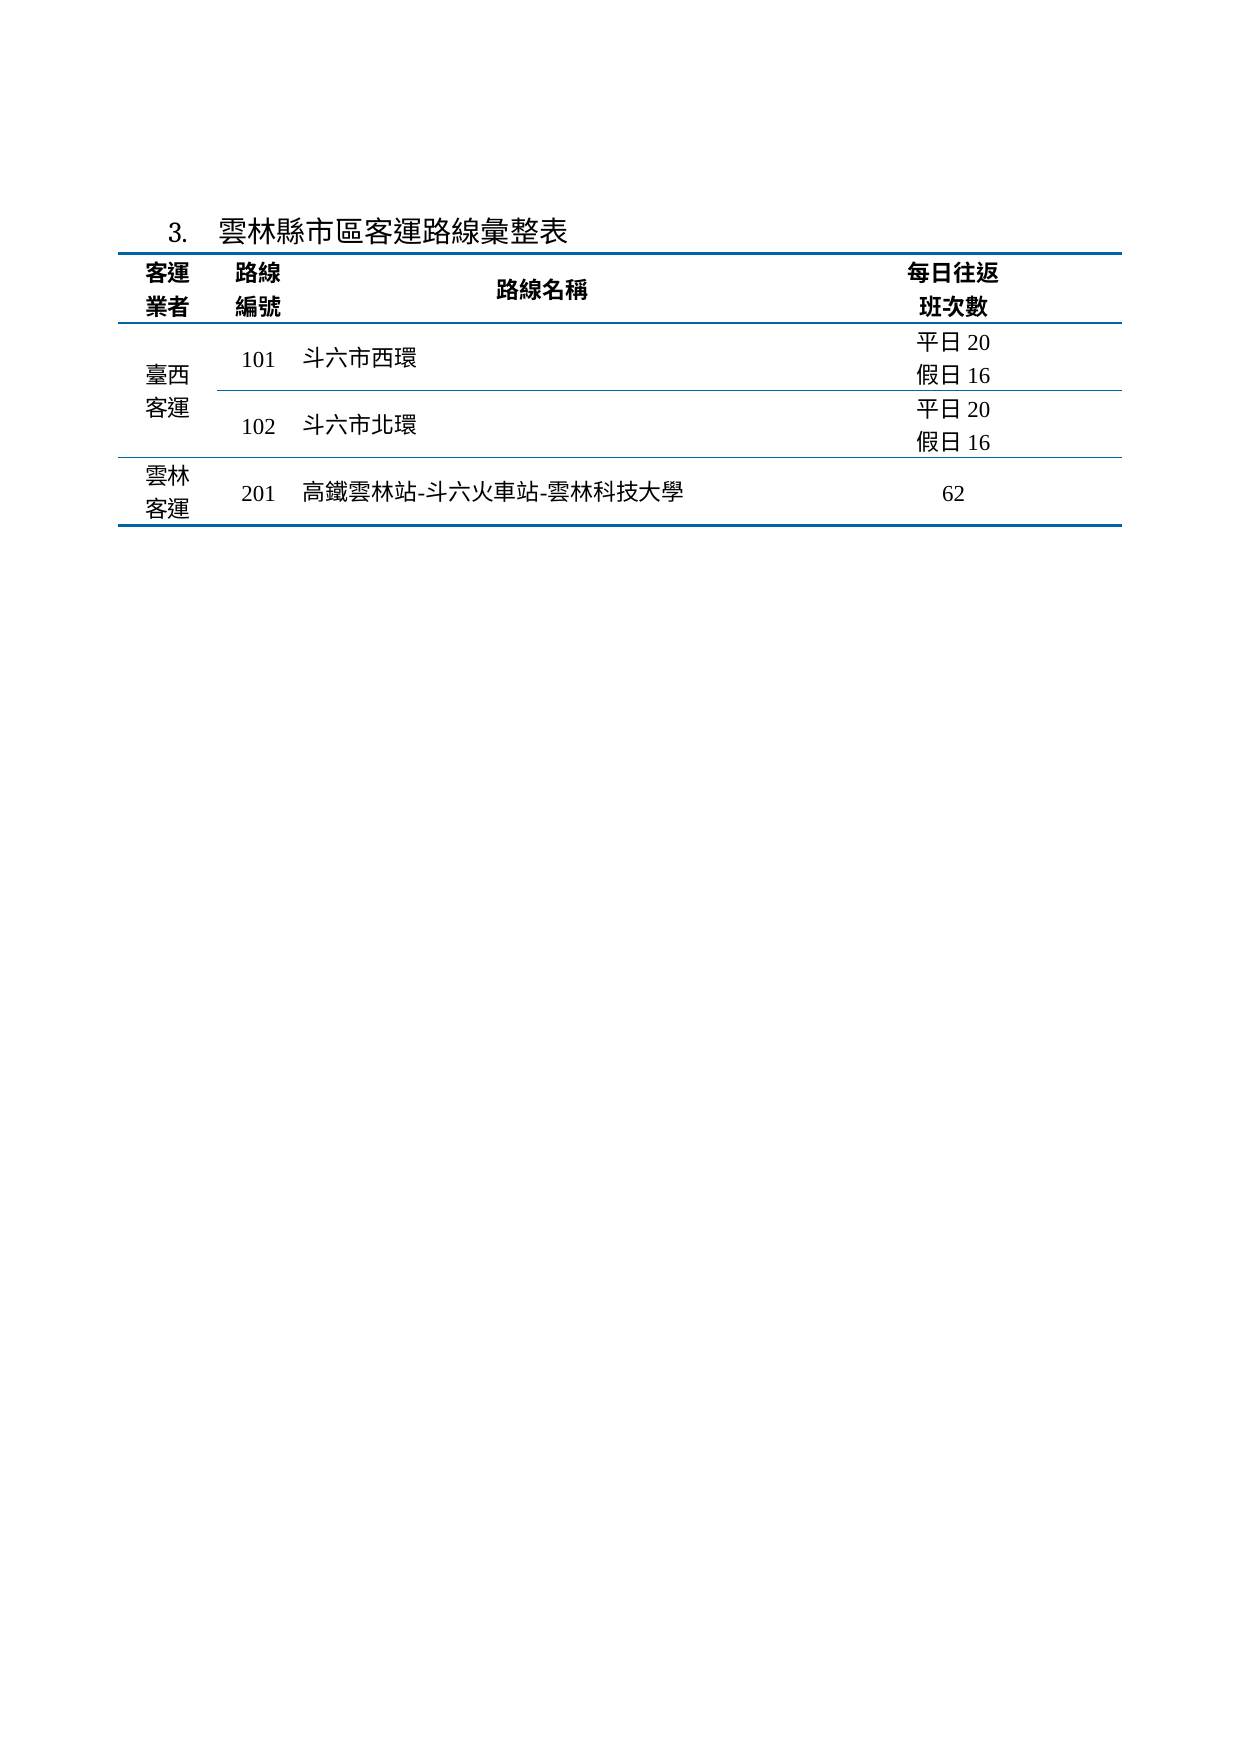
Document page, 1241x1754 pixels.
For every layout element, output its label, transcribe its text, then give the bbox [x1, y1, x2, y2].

table_cell 臺西 客運 [118, 324, 217, 457]
list 雲林縣市區客運路線彙整表 [168, 208, 1122, 251]
table_cell 平日20 假日16 [784, 391, 1122, 457]
table_cell 高鐵雲林站-斗六火車站-雲林科技大學 [300, 458, 784, 524]
table_cell 斗六市西環 [300, 324, 784, 390]
table_cell 平日20 假日16 [784, 324, 1122, 390]
table_cell 201 [217, 458, 300, 524]
table_header 客運 業者 [118, 255, 217, 322]
table_header 路線 編號 [217, 255, 300, 322]
table_cell 62 [784, 458, 1122, 524]
table_cell 斗六市北環 [300, 391, 784, 457]
table_header 路線名稱 [300, 255, 784, 322]
table_cell 101 [217, 324, 300, 390]
table_cell 102 [217, 391, 300, 457]
table_cell 雲林 客運 [118, 458, 217, 524]
table_header 每日往返 班次數 [784, 255, 1122, 322]
